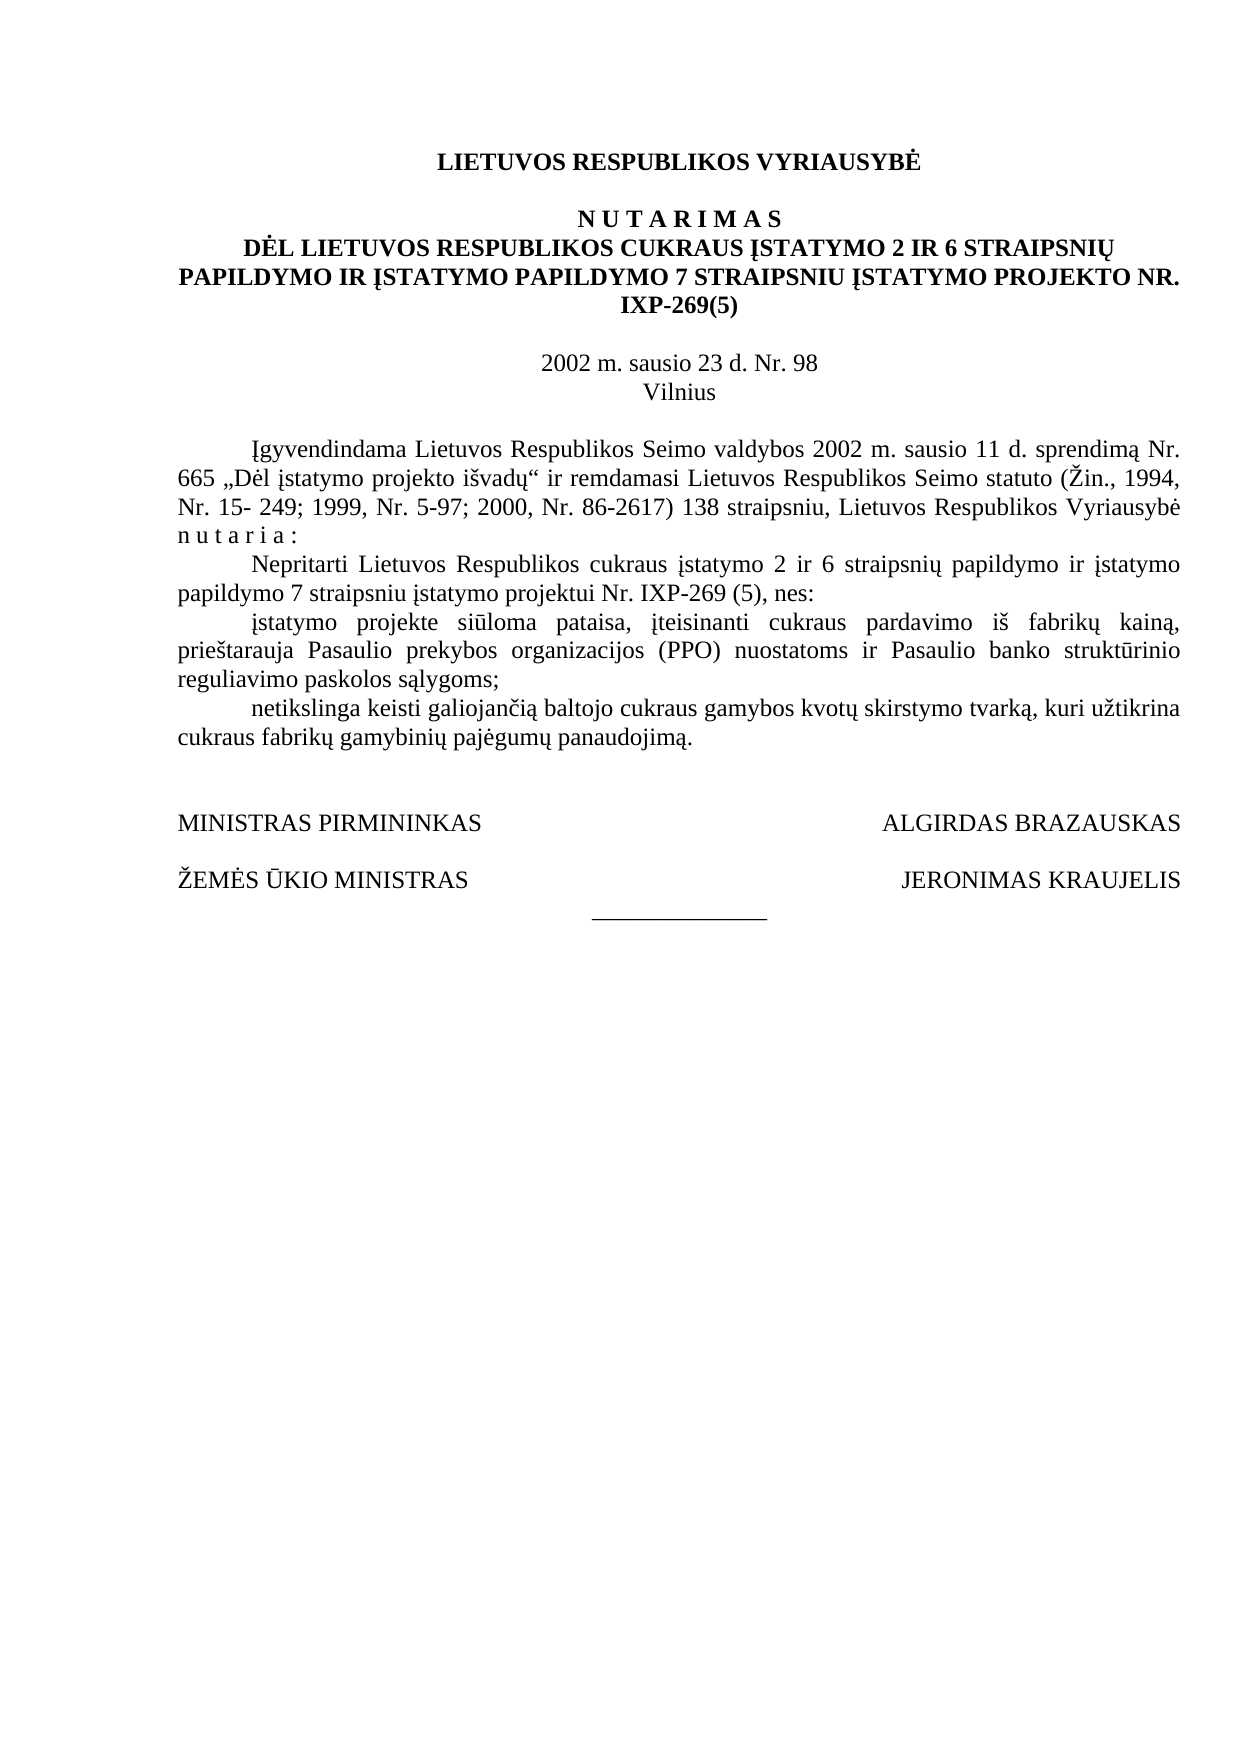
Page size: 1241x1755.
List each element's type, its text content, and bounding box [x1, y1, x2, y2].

text Įgyvendindama Lietuvos Respublikos Seimo valdybos 2002 m. sausio 11 d. sprendimą Nr. 665 „Dėl įstatymo projekto išvadų“ ir remdamasi Lietuvos Respublikos Seimo statuto (Žin., 1994, Nr. 15- 249; 1999, Nr. 5-97; 2000, Nr. 86-2617) 138 straipsniu, Lietuvos Respublikos Vyriausybė nutaria: [177, 434, 1181, 549]
text MINISTRAS PIRMININKAS ALGIRDAS BRAZAUSKAS [177, 808, 1181, 837]
text DĖL LIETUVOS RESPUBLIKOS CUKRAUS ĮSTATYMO 2 IR 6 STRAIPSNIŲ PAPILDYMO IR ĮSTATYMO PAPILDYMO 7 STRAIPSNIU ĮSTATYMO PROJEKTO NR. IXP-269(5) [177, 233, 1181, 319]
text Nepritarti Lietuvos Respublikos cukraus įstatymo 2 ir 6 straipsnių papildymo ir įstatymo papildymo 7 straipsniu įstatymo projektui Nr. IXP-269 (5), nes: [177, 549, 1181, 607]
text Vilnius [177, 377, 1181, 406]
text ŽEMĖS ŪKIO MINISTRAS JERONIMAS KRAUJELIS [177, 866, 1181, 894]
text LIETUVOS RESPUBLIKOS VYRIAUSYBĖ [177, 147, 1181, 176]
text įstatymo projekte siūloma pataisa, įteisinanti cukraus pardavimo iš fabrikų kainą, prieštarauja Pasaulio prekybos organizacijos (PPO) nuostatoms ir Pasaulio banko struktūrinio reguliavimo paskolos sąlygoms; [177, 607, 1181, 693]
text N U T A R I M A S [177, 204, 1181, 233]
text ______________ [177, 894, 1181, 923]
text 2002 m. sausio 23 d. Nr. 98 [177, 348, 1181, 377]
text netikslinga keisti galiojančią baltojo cukraus gamybos kvotų skirstymo tvarką, kuri užtikrina cukraus fabrikų gamybinių pajėgumų panaudojimą. [177, 693, 1181, 751]
